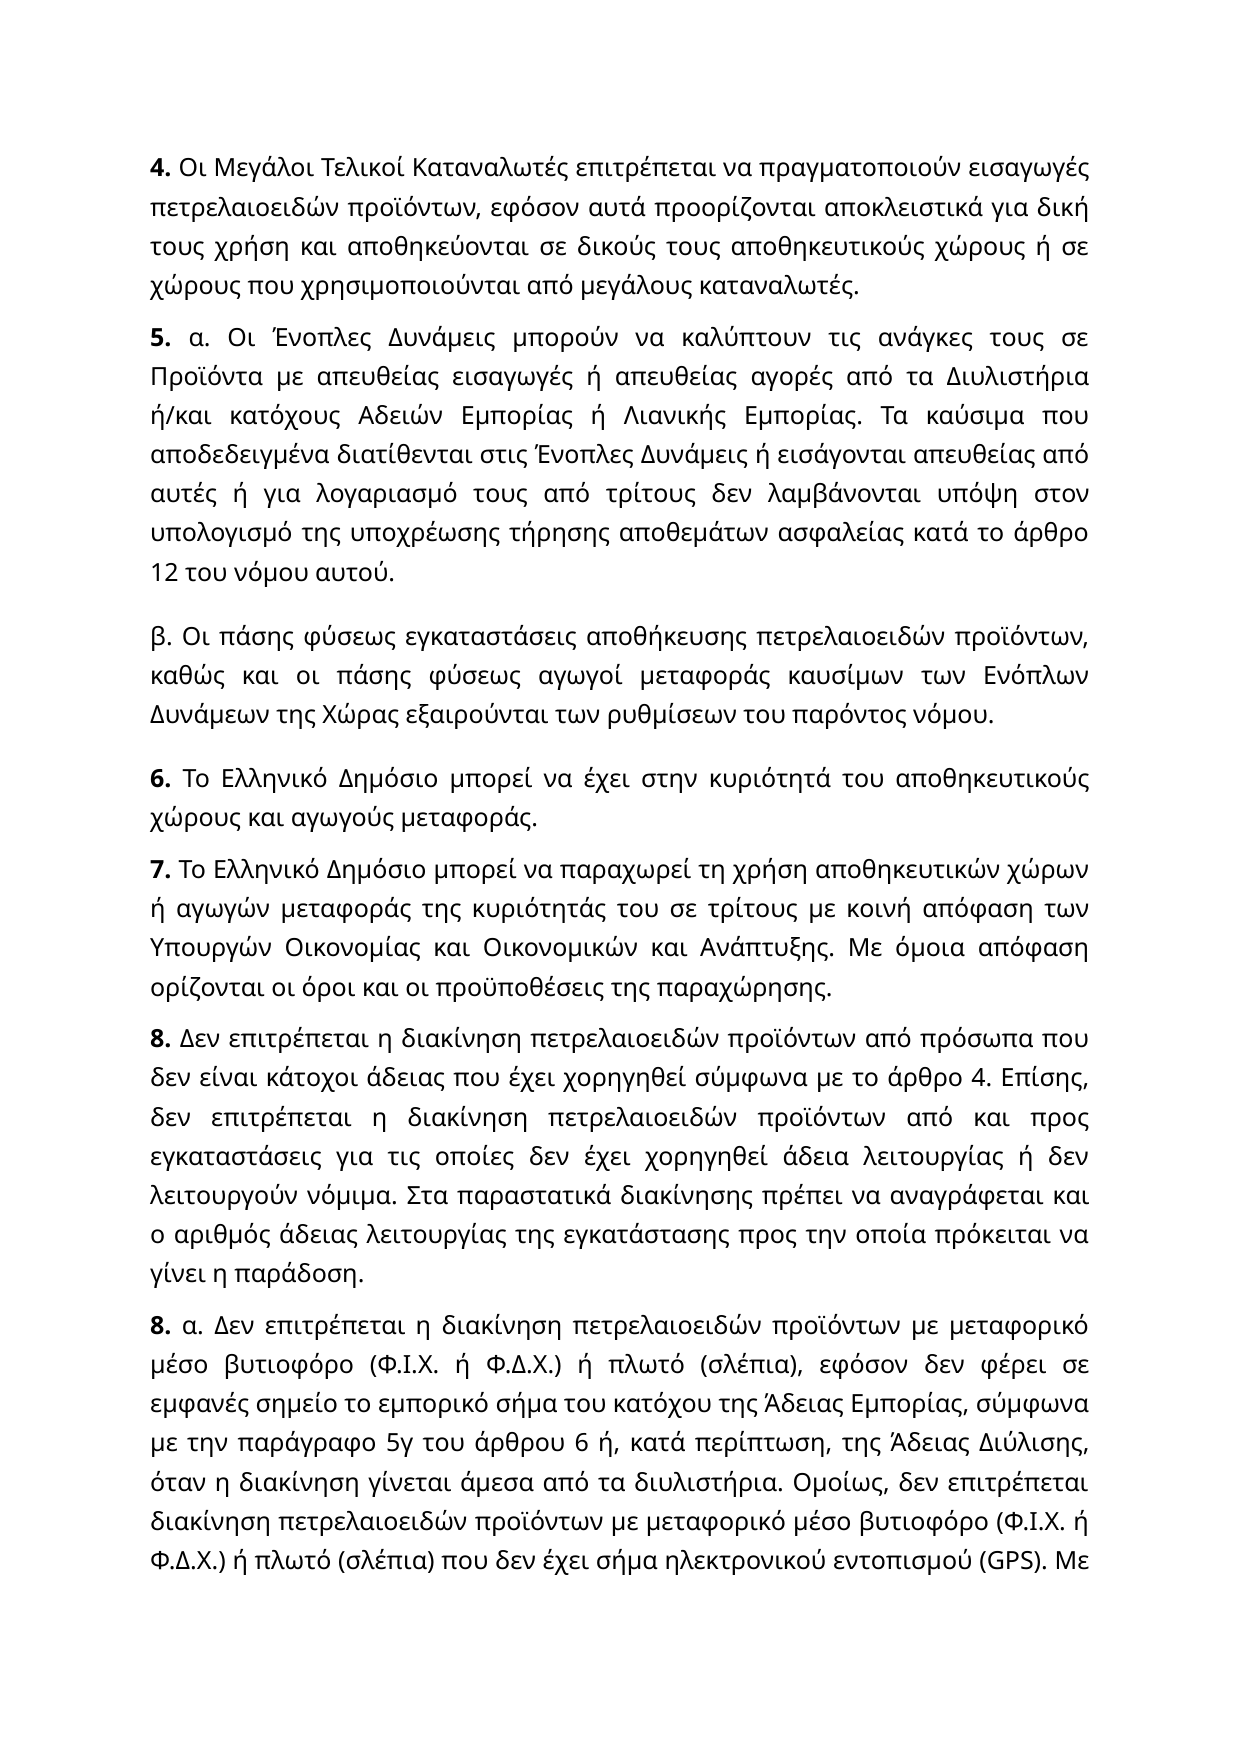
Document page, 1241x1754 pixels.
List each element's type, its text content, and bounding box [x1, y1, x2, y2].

text β. Οι πάσης φύσεως εγκαταστάσεις αποθήκευσης πετρελαιοειδών προϊόντων, καθώς και οι πάσης φύσεως αγωγοί μεταφοράς καυσίμων των Ενόπλων Δυνάμεων της Χώρας εξαιρούνται των ρυθμίσεων του παρόντος νόμου. [150, 618, 1090, 731]
text 6. Το Ελληνικό Δημόσιο μπορεί να έχει στην κυριότητά του αποθηκευτικούς χώρους και αγωγούς μεταφοράς. [150, 761, 1090, 834]
text 7. Το Ελληνικό Δημόσιο μπορεί να παραχωρεί τη χρήση αποθηκευτικών χώρων ή αγωγών μεταφοράς της κυριότητάς του σε τρίτους με κοινή απόφαση των Υπουργών Οικονομίας και Οικονομικών και Ανάπτυξης. Με όμοια απόφαση ορίζονται οι όροι και οι προϋποθέσεις της παραχώρησης. [150, 852, 1090, 1003]
text 8. Δεν επιτρέπεται η διακίνηση πετρελαιοειδών προϊόντων από πρόσωπα που δεν είναι κάτοχοι άδειας που έχει χορηγηθεί σύμφωνα με το άρθρο 4. Επίσης, δεν επιτρέπεται η διακίνηση πετρελαιοειδών προϊόντων από και προς εγκαταστάσεις για τις οποίες δεν έχει χορηγηθεί άδεια λειτουργίας ή δεν λειτουργούν νόμιμα. Στα παραστατικά διακίνησης πρέπει να αναγράφεται και ο αριθμός άδειας λειτουργίας της εγκατάστασης προς την οποία πρόκειται να γίνει η παράδοση. [150, 1021, 1090, 1290]
text 5. α. Οι Ένοπλες Δυνάμεις μπορούν να καλύπτουν τις ανάγκες τους σε Προϊόντα με απευθείας εισαγωγές ή απευθείας αγορές από τα Διυλιστήρια ή/και κατόχους Αδειών Εμπορίας ή Λιανικής Εμπορίας. Τα καύσιμα που αποδεδειγμένα διατίθενται στις Ένοπλες Δυνάμεις ή εισάγονται απευθείας από αυτές ή για λογαριασμό τους από τρίτους δεν λαμβάνονται υπόψη στον υπολογισμό της υποχρέωσης τήρησης αποθεμάτων ασφαλείας κατά το άρθρο 12 του νόμου αυτού. [150, 319, 1090, 588]
text 8. α. Δεν επιτρέπεται η διακίνηση πετρελαιοειδών προϊόντων με μεταφορικό μέσο βυτιοφόρο (Φ.Ι.Χ. ή Φ.Δ.Χ.) ή πλωτό (σλέπια), εφόσον δεν φέρει σε εμφανές σημείο το εμπορικό σήμα του κατόχου της Άδειας Εμπορίας, σύμφωνα με την παράγραφο 5γ του άρθρου 6 ή, κατά περίπτωση, της Άδειας Διύλισης, όταν η διακίνηση γίνεται άμεσα από τα διυλιστήρια. Ομοίως, δεν επιτρέπεται διακίνηση πετρελαιοειδών προϊόντων με μεταφορικό μέσο βυτιοφόρο (Φ.Ι.Χ. ή Φ.Δ.Χ.) ή πλωτό (σλέπια) που δεν έχει σήμα ηλεκτρονικού εντοπισμού (GPS). Με [150, 1307, 1090, 1577]
text 4. Οι Μεγάλοι Τελικοί Καταναλωτές επιτρέπεται να πραγματοποιούν εισαγωγές πετρελαιοειδών προϊόντων, εφόσον αυτά προορίζονται αποκλειστικά για δική τους χρήση και αποθηκεύονται σε δικούς τους αποθηκευτικούς χώρους ή σε χώρους που χρησιμοποιούνται από μεγάλους καταναλωτές. [150, 150, 1090, 302]
